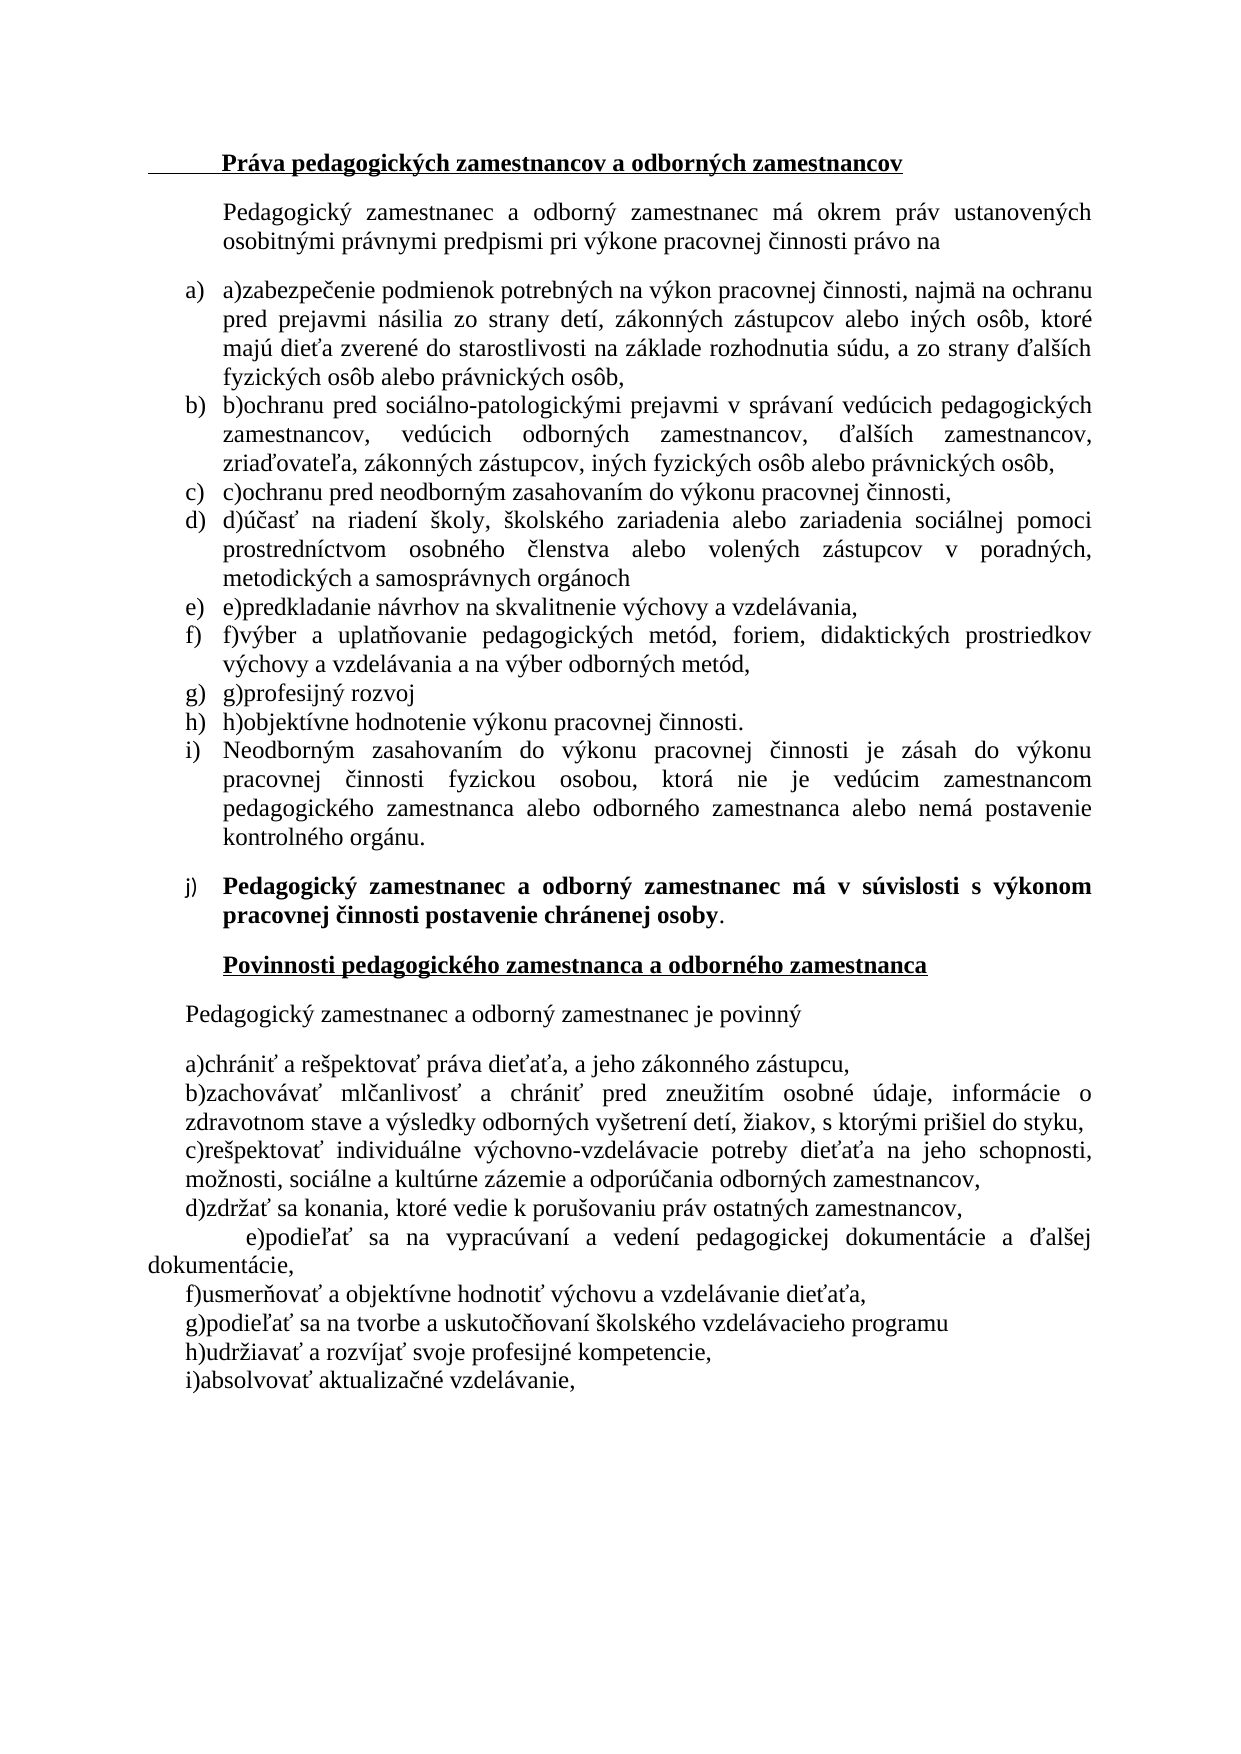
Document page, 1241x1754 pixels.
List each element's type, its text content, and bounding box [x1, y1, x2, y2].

list i)absolvovať aktualizačné vzdelávanie, [185, 1365, 1093, 1394]
list g)podieľať sa na tvorbe a uskutočňovaní školského vzdelávacieho programu [185, 1308, 1093, 1337]
text Pedagogický zamestnanec a odborný zamestnanec je povinný [185, 999, 1093, 1028]
list h)objektívne hodnotenie výkonu pracovnej činnosti. [185, 707, 1093, 736]
list a)zabezpečenie podmienok potrebných na výkon pracovnej činnosti, najmä na ochranu pred prejavmi násilia zo strany detí, zákonných zástupcov alebo iných osôb, ktoré majú dieťa zverené do starostlivosti na základe rozhodnutia súdu, a zo strany ďalších fyzických osôb alebo právnických osôb, [185, 276, 1093, 391]
list e)predkladanie návrhov na skvalitnenie výchovy a vzdelávania, [185, 592, 1093, 621]
list a)chrániť a rešpektovať práva dieťaťa, a jeho zákonného zástupcu, [185, 1049, 1093, 1078]
list b)ochranu pred sociálno-patologickými prejavmi v správaní vedúcich pedagogických zamestnancov, vedúcich odborných zamestnancov, ďalších zamestnancov, zriaďovateľa, zákonných zástupcov, iných fyzických osôb alebo právnických osôb, [185, 391, 1093, 477]
list d)zdržať sa konania, ktoré vedie k porušovaniu práv ostatných zamestnancov, [185, 1193, 1093, 1222]
list Neodborným zasahovaním do výkonu pracovnej činnosti je zásah do výkonu pracovnej činnosti fyzickou osobou, ktorá nie je vedúcim zamestnancom pedagogického zamestnanca alebo odborného zamestnanca alebo nemá postavenie kontrolného orgánu. [185, 736, 1093, 851]
list Povinnosti pedagogického zamestnanca a odborného zamestnanca [185, 950, 1093, 979]
list Pedagogický zamestnanec a odborný zamestnanec má okrem práv ustanovených osobitnými právnymi predpismi pri výkone pracovnej činnosti právo na [185, 197, 1093, 255]
list d)účasť na riadení školy, školského zariadenia alebo zariadenia sociálnej pomoci prostredníctvom osobného členstva alebo volených zástupcov v poradných, metodických a samosprávnych orgánoch [185, 506, 1093, 592]
list f)usmerňovať a objektívne hodnotiť výchovu a vzdelávanie dieťaťa, [185, 1279, 1093, 1308]
list b)zachovávať mlčanlivosť a chrániť pred zneužitím osobné údaje, informácie o zdravotnom stave a výsledky odborných vyšetrení detí, žiakov, s ktorými prišiel do styku, [185, 1078, 1093, 1135]
list e)podieľať sa na vypracúvaní a vedení pedagogickej dokumentácie a ďalšej dokumentácie, [148, 1222, 1093, 1279]
list f)výber a uplatňovanie pedagogických metód, foriem, didaktických prostriedkov výchovy a vzdelávania a na výber odborných metód, [185, 621, 1093, 678]
list Práva pedagogických zamestnancov a odborných zamestnancov [148, 148, 1093, 176]
list g)profesijný rozvoj [185, 678, 1093, 707]
list c)ochranu pred neodborným zasahovaním do výkonu pracovnej činnosti, [185, 477, 1093, 506]
list h)udržiavať a rozvíjať svoje profesijné kompetencie, [185, 1337, 1093, 1365]
list c)rešpektovať individuálne výchovno-vzdelávacie potreby dieťaťa na jeho schopnosti, možnosti, sociálne a kultúrne zázemie a odporúčania odborných zamestnancov, [185, 1135, 1093, 1193]
list Pedagogický zamestnanec a odborný zamestnanec má v súvislosti s výkonom pracovnej činnosti postavenie chránenej osoby. [185, 871, 1093, 929]
